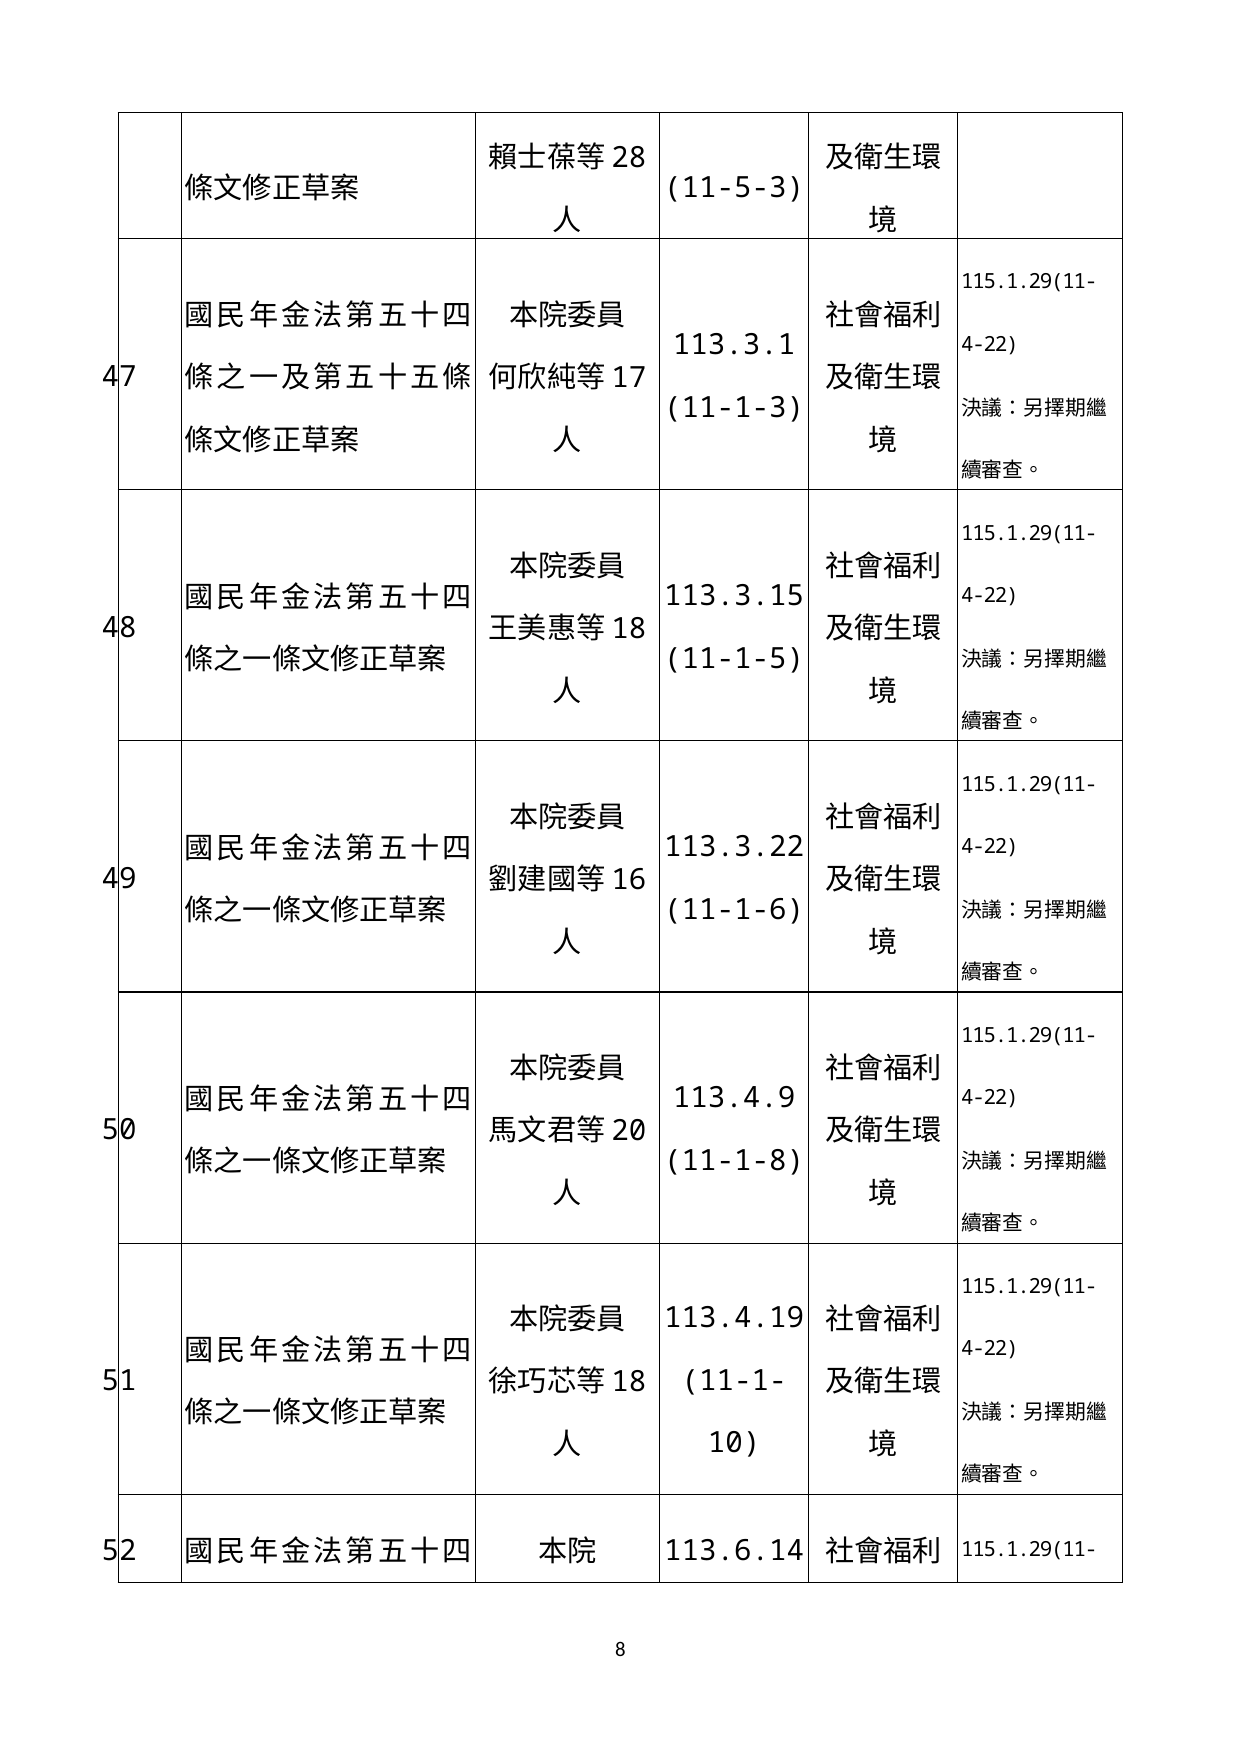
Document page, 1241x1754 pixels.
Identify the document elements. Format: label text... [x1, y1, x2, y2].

table_cell 社會福利 [809, 1495, 957, 1582]
table_cell 國民年金法第五十四 [182, 1495, 475, 1582]
table_cell 115.1.29(11-4-22) 決議：另擇期繼續審查。 [958, 741, 1122, 991]
table_cell [119, 239, 181, 489]
table_cell 本院委員 馬文君等20人 [476, 993, 659, 1242]
table_cell 社會福利及衛生環境 [809, 993, 957, 1242]
table_cell 社會福利及衛生環境 [809, 741, 957, 991]
table_cell 社會福利及衛生環境 [809, 490, 957, 740]
table_cell [119, 490, 181, 740]
table_cell 113.4.9 (11-1-8) [660, 993, 808, 1242]
table_cell 國民年金法第五十四條之一及第五十五條條文修正草案 [182, 239, 475, 489]
table_cell 國民年金法第五十四條之一條文修正草案 [182, 993, 475, 1242]
table_cell 國民年金法第五十四條之一條文修正草案 [182, 741, 475, 991]
table_cell 賴士葆等28人 [476, 113, 659, 238]
table_cell [119, 741, 181, 991]
table_cell 115.1.29(11-4-22) 決議：另擇期繼續審查。 [958, 993, 1122, 1242]
table_cell 113.3.22 (11-1-6) [660, 741, 808, 991]
table_cell 本院委員 劉建國等16人 [476, 741, 659, 991]
table_cell [958, 113, 1122, 238]
table_cell 本院委員 王美惠等18人 [476, 490, 659, 740]
table_cell 本院委員 何欣純等17人 [476, 239, 659, 489]
table_cell 113.4.19 (11-1-10) [660, 1244, 808, 1493]
table_cell 113.3.1 (11-1-3) [660, 239, 808, 489]
table_cell 國民年金法第五十四條之一條文修正草案 [182, 490, 475, 740]
table_cell [119, 1495, 181, 1582]
table_cell 115.1.29(11-4-22) 決議：另擇期繼續審查。 [958, 239, 1122, 489]
table_cell (11-5-3) [660, 113, 808, 238]
table_cell 115.1.29(11-4-22) 決議：另擇期繼續審查。 [958, 1244, 1122, 1493]
table_cell 115.1.29(11- [958, 1495, 1122, 1582]
table_cell 115.1.29(11-4-22) 決議：另擇期繼續審查。 [958, 490, 1122, 740]
table_cell 本院委員 徐巧芯等18人 [476, 1244, 659, 1493]
table_cell 及衛生環境 [809, 113, 957, 238]
table_cell 國民年金法第五十四條之一條文修正草案 [182, 1244, 475, 1493]
table_cell 本院 [476, 1495, 659, 1582]
table_cell 社會福利及衛生環境 [809, 239, 957, 489]
table_cell [119, 113, 181, 238]
table_cell [119, 1244, 181, 1493]
table_cell [119, 993, 181, 1242]
table_cell 條文修正草案 [182, 113, 475, 238]
table_cell 113.3.15 (11-1-5) [660, 490, 808, 740]
table_cell 113.6.14 [660, 1495, 808, 1582]
table_cell 社會福利及衛生環境 [809, 1244, 957, 1493]
